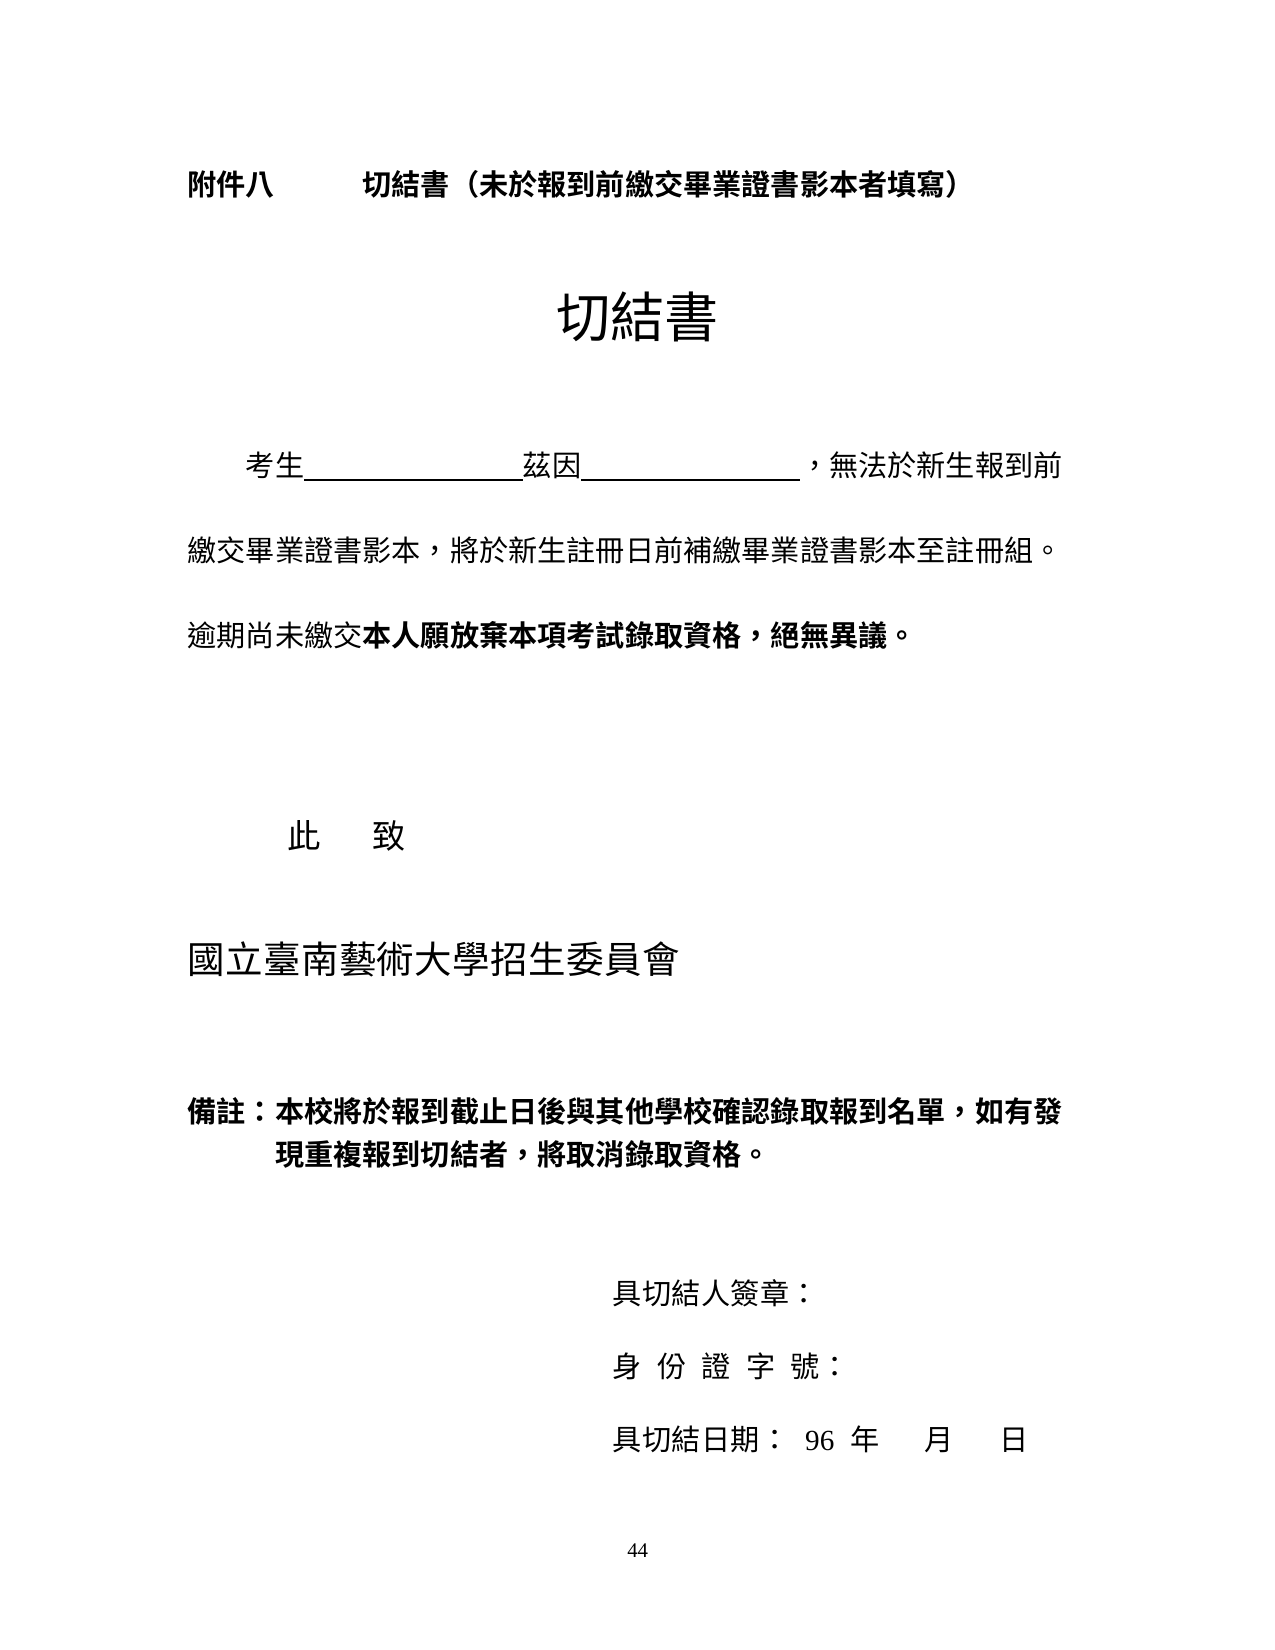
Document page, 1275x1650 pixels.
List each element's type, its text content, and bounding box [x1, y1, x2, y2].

text 附件八 切結書（未於報到前繳交畢業證書影本者填寫） [187, 161, 1088, 203]
text 身 份 證 字 號： [612, 1319, 1088, 1392]
text 考生 茲因 ，無法於新生報到前繳交畢業證書影本，將於新生註冊日前補繳畢業證書影本至註冊組。逾期尚未繳交本人願放棄本項考試錄取資格，絕無異議。 [187, 443, 1088, 654]
text 具切結人簽章： [612, 1246, 1088, 1319]
text 具切結日期： 96 年 月 日 [612, 1392, 1088, 1465]
text 此 致 [287, 789, 1088, 864]
text 國立臺南藝術大學招生委員會 [187, 914, 1088, 989]
text 備註：本校將於報到截止日後與其他學校確認錄取報到名單，如有發現重複報到切結者，將取消錄取資格。 [187, 1089, 1088, 1173]
text 切結書 [187, 275, 1088, 353]
